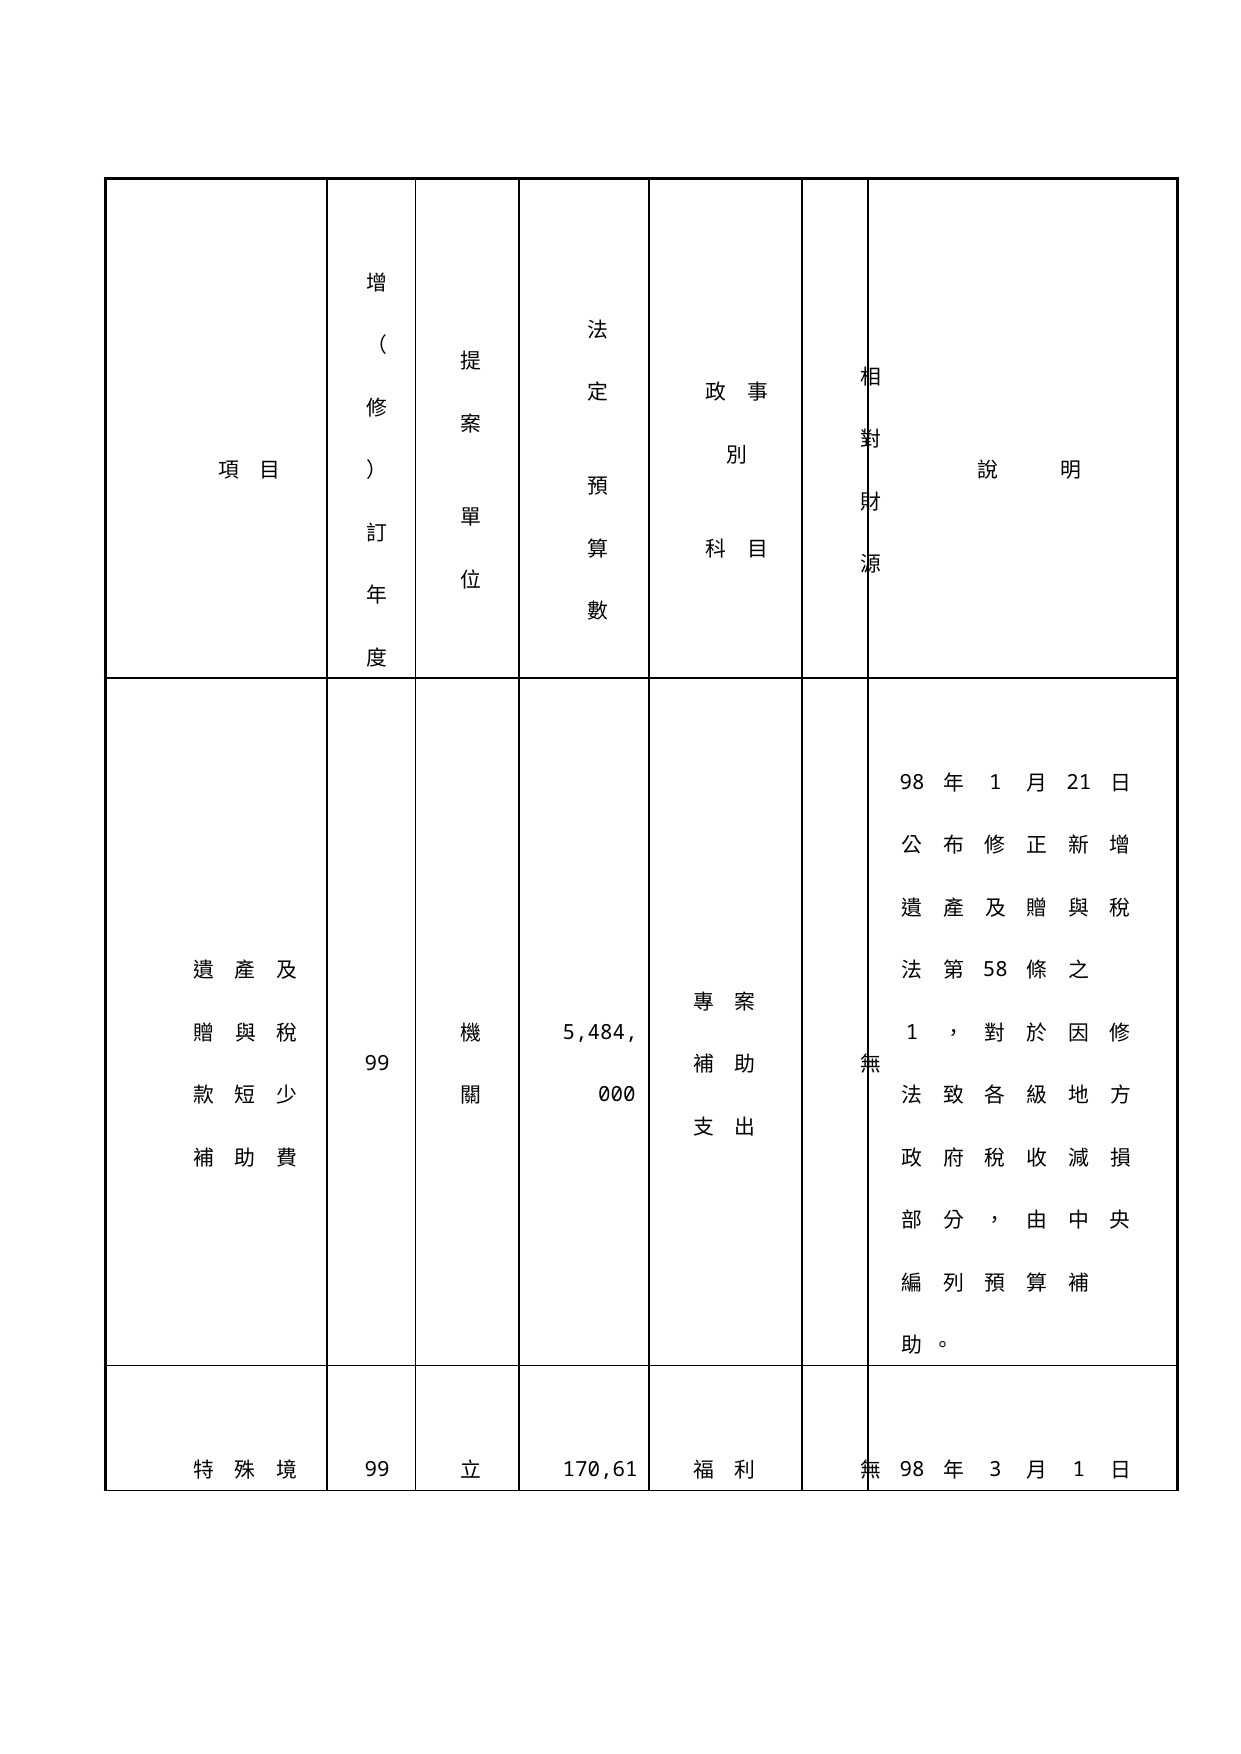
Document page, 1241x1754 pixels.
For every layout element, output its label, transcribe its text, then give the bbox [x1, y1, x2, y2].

table_cell 5,484,000 [520, 679, 648, 1365]
table_cell 專案補助支出 [650, 679, 801, 1365]
table_header 增（修）訂年度 [328, 180, 415, 677]
table_cell 99 [328, 1366, 415, 1490]
table_header 政事別 科目 [650, 180, 801, 677]
table_header 提案 單位 [416, 180, 518, 677]
table_header 法定 預算數 [520, 180, 648, 677]
table_cell 遺產及贈與稅款短少補助費 [107, 679, 326, 1365]
table_cell 機關 [416, 679, 518, 1365]
table_cell 立 [416, 1366, 518, 1490]
table_cell 99 [328, 679, 415, 1365]
table_header 說 明 [869, 180, 1176, 677]
table_cell 無 [803, 1366, 867, 1490]
table_header 項目 [107, 180, 326, 677]
table_cell 無 [803, 679, 867, 1365]
table_cell 98年1月21日公布修正新增遺產及贈與稅法第58條之1，對於因修法致各級地方政府稅收減損部分，由中央編列預算補助。 [869, 679, 1176, 1365]
table_header 相對財源 [803, 180, 867, 677]
table_cell 98年3月1日「特殊境遇家庭扶助條例」公布施行擴大扶助範圍至男性，爰新增補助地方政府辦理特殊境遇家庭扶助服務經費。 [869, 1366, 1176, 1490]
table_cell 170,61 [520, 1366, 648, 1490]
table_cell 特殊境 [107, 1366, 326, 1490]
table_cell 福利 [650, 1366, 801, 1490]
